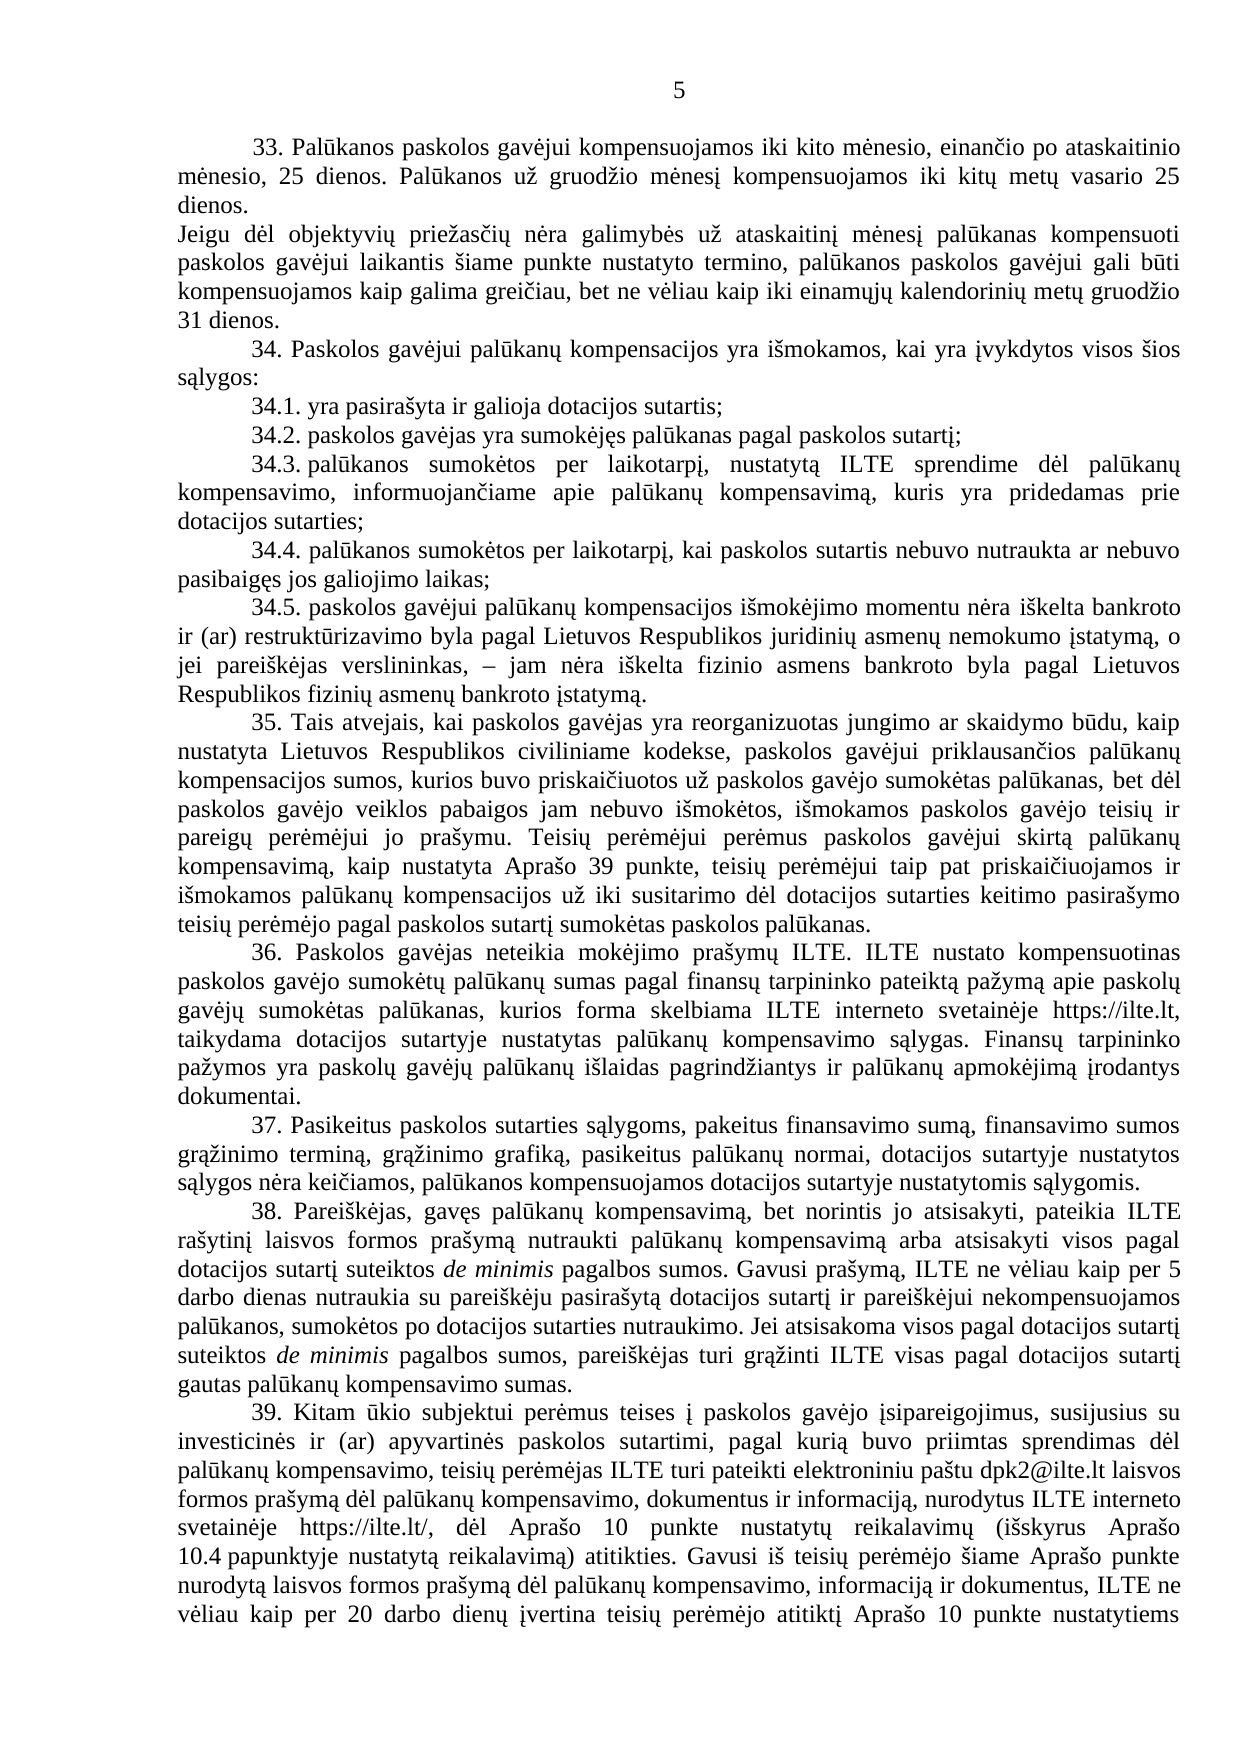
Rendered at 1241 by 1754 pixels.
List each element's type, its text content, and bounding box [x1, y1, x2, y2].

text 34.2. paskolos gavėjas yra sumokėjęs palūkanas pagal paskolos sutartį; [177, 420, 1181, 449]
text Jeigu dėl objektyvių priežasčių nėra galimybės už ataskaitinį mėnesį palūkanas kompensuoti paskolos gavėjui laikantis šiame punkte nustatyto termino, palūkanos paskolos gavėjui gali būti kompensuojamos kaip galima greičiau, bet ne vėliau kaip iki einamųjų kalendorinių metų gruodžio 31 dienos. [177, 219, 1181, 334]
text 38. Pareiškėjas, gavęs palūkanų kompensavimą, bet norintis jo atsisakyti, pateikia ILTE rašytinį laisvos formos prašymą nutraukti palūkanų kompensavimą arba atsisakyti visos pagal dotacijos sutartį suteiktos de minimis pagalbos sumos. Gavusi prašymą, ILTE ne vėliau kaip per 5 darbo dienas nutraukia su pareiškėju pasirašytą dotacijos sutartį ir pareiškėjui nekompensuojamos palūkanos, sumokėtos po dotacijos sutarties nutraukimo. Jei atsisakoma visos pagal dotacijos sutartį suteiktos de minimis pagalbos sumos, pareiškėjas turi grąžinti ILTE visas pagal dotacijos sutartį gautas palūkanų kompensavimo sumas. [177, 1196, 1181, 1397]
text 34. Paskolos gavėjui palūkanų kompensacijos yra išmokamos, kai yra įvykdytos visos šios sąlygos: [177, 334, 1181, 391]
text 39. Kitam ūkio subjektui perėmus teises į paskolos gavėjo įsipareigojimus, susijusius su investicinės ir (ar) apyvartinės paskolos sutartimi, pagal kurią buvo priimtas sprendimas dėl palūkanų kompensavimo, teisių perėmėjas ILTE turi pateikti elektroniniu paštu dpk2@ilte.lt laisvos formos prašymą dėl palūkanų kompensavimo, dokumentus ir informaciją, nurodytus ILTE interneto svetainėje https://ilte.lt/, dėl Aprašo 10 punkte nustatytų reikalavimų (išskyrus Aprašo 10.4 papunktyje nustatytą reikalavimą) atitikties. Gavusi iš teisių perėmėjo šiame Aprašo punkte nurodytą laisvos formos prašymą dėl palūkanų kompensavimo, informaciją ir dokumentus, ILTE ne vėliau kaip per 20 darbo dienų įvertina teisių perėmėjo atitiktį Aprašo 10 punkte nustatytiems [177, 1397, 1181, 1627]
text 35. Tais atvejais, kai paskolos gavėjas yra reorganizuotas jungimo ar skaidymo būdu, kaip nustatyta Lietuvos Respublikos civiliniame kodekse, paskolos gavėjui priklausančios palūkanų kompensacijos sumos, kurios buvo priskaičiuotos už paskolos gavėjo sumokėtas palūkanas, bet dėl paskolos gavėjo veiklos pabaigos jam nebuvo išmokėtos, išmokamos paskolos gavėjo teisių ir pareigų perėmėjui jo prašymu. Teisių perėmėjui perėmus paskolos gavėjui skirtą palūkanų kompensavimą, kaip nustatyta Aprašo 39 punkte, teisių perėmėjui taip pat priskaičiuojamos ir išmokamos palūkanų kompensacijos už iki susitarimo dėl dotacijos sutarties keitimo pasirašymo teisių perėmėjo pagal paskolos sutartį sumokėtas paskolos palūkanas. [177, 707, 1181, 937]
text 34.4. palūkanos sumokėtos per laikotarpį, kai paskolos sutartis nebuvo nutraukta ar nebuvo pasibaigęs jos galiojimo laikas; [177, 535, 1181, 592]
text 33. Palūkanos paskolos gavėjui kompensuojamos iki kito mėnesio, einančio po ataskaitinio mėnesio, 25 dienos. Palūkanos už gruodžio mėnesį kompensuojamos iki kitų metų vasario 25 dienos. [177, 132, 1181, 219]
text 37. Pasikeitus paskolos sutarties sąlygoms, pakeitus finansavimo sumą, finansavimo sumos grąžinimo terminą, grąžinimo grafiką, pasikeitus palūkanų normai, dotacijos sutartyje nustatytos sąlygos nėra keičiamos, palūkanos kompensuojamos dotacijos sutartyje nustatytomis sąlygomis. [177, 1110, 1181, 1196]
text 34.1. yra pasirašyta ir galioja dotacijos sutartis; [177, 391, 1181, 420]
text 34.3. palūkanos sumokėtos per laikotarpį, nustatytą ILTE sprendime dėl palūkanų kompensavimo, informuojančiame apie palūkanų kompensavimą, kuris yra pridedamas prie dotacijos sutarties; [177, 449, 1181, 535]
text 34.5. paskolos gavėjui palūkanų kompensacijos išmokėjimo momentu nėra iškelta bankroto ir (ar) restruktūrizavimo byla pagal Lietuvos Respublikos juridinių asmenų nemokumo įstatymą, o jei pareiškėjas verslininkas, – jam nėra iškelta fizinio asmens bankroto byla pagal Lietuvos Respublikos fizinių asmenų bankroto įstatymą. [177, 592, 1181, 707]
text 36. Paskolos gavėjas neteikia mokėjimo prašymų ILTE. ILTE nustato kompensuotinas paskolos gavėjo sumokėtų palūkanų sumas pagal finansų tarpininko pateiktą pažymą apie paskolų gavėjų sumokėtas palūkanas, kurios forma skelbiama ILTE interneto svetainėje https://ilte.lt, taikydama dotacijos sutartyje nustatytas palūkanų kompensavimo sąlygas. Finansų tarpininko pažymos yra paskolų gavėjų palūkanų išlaidas pagrindžiantys ir palūkanų apmokėjimą įrodantys dokumentai. [177, 937, 1181, 1110]
